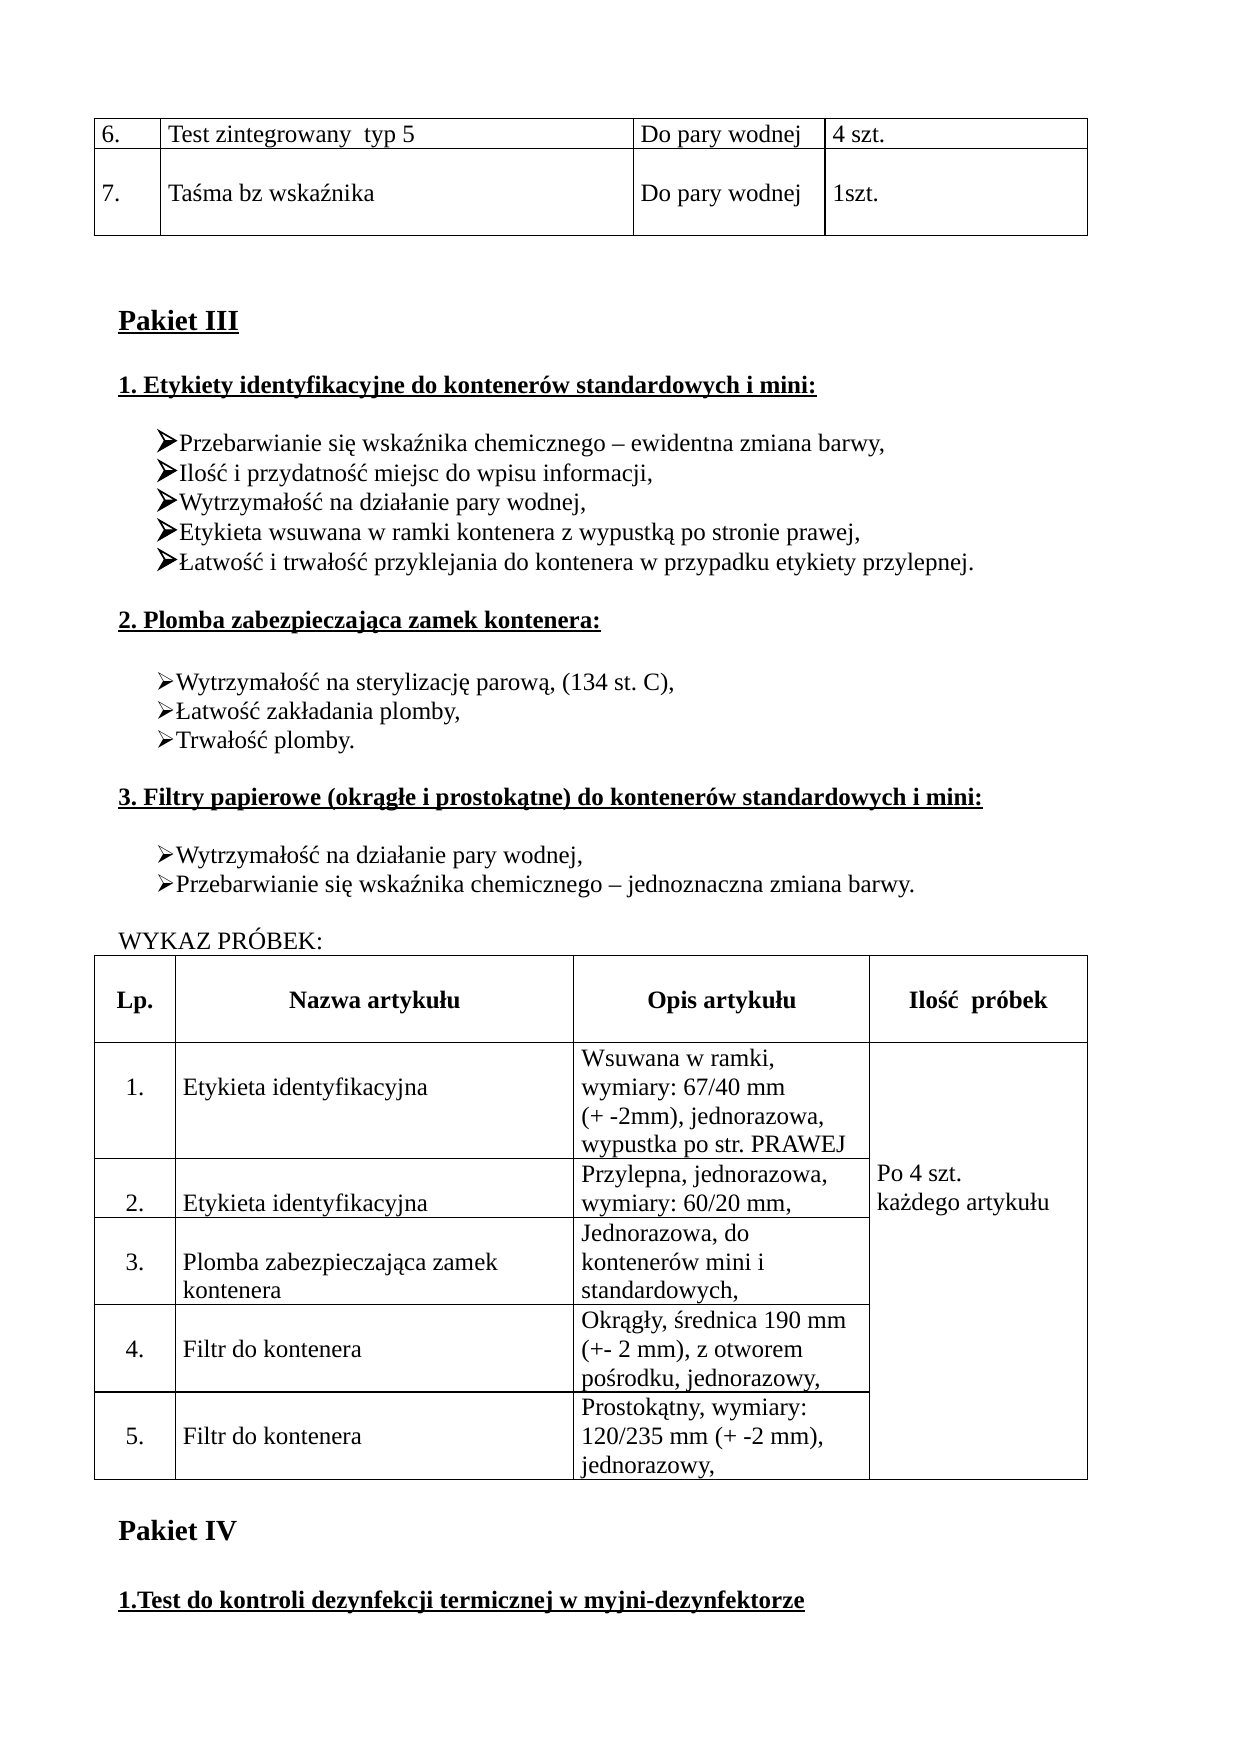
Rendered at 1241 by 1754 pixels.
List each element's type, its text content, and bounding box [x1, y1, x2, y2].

table_cell Filtr do kontenera [176, 1393, 573, 1479]
text 2. Plomba zabezpieczająca zamek kontenera: [118, 605, 1122, 634]
list Wytrzymałość na działanie pary wodnej, [156, 840, 1122, 869]
text Pakiet IV [118, 1513, 1122, 1547]
table_cell Taśma bz wskaźnika [161, 149, 633, 235]
table_cell Etykieta identyfikacyjna [176, 1159, 573, 1217]
list Etykieta wsuwana w ramki kontenera z wypustką po stronie prawej, [156, 517, 1122, 547]
table_cell Do pary wodnej [634, 119, 824, 148]
table_cell Etykieta identyfikacyjna [176, 1043, 573, 1158]
table_cell Po 4 szt. każdego artykułu [870, 1043, 1087, 1479]
table_cell Prostokątny, wymiary: 120/235 mm (+ -2 mm), jednorazowy, [574, 1393, 869, 1479]
list Wytrzymałość na sterylizację parową, (134 st. C), [156, 667, 1122, 696]
table_cell 7. [95, 149, 160, 235]
list Łatwość i trwałość przyklejania do kontenera w przypadku etykiety przylepnej. [156, 547, 1122, 576]
list Łatwość zakładania plomby, [156, 696, 1122, 725]
text Pakiet III [118, 303, 1122, 337]
table_cell Test zintegrowany typ 5 [161, 119, 633, 148]
table_cell Filtr do kontenera [176, 1305, 573, 1391]
table_header Nazwa artykułu [176, 956, 573, 1042]
list Przebarwianie się wskaźnika chemicznego – jednoznaczna zmiana barwy. [156, 869, 1122, 897]
table_cell 3. [95, 1218, 175, 1304]
text 3. Filtry papierowe (okrągłe i prostokątne) do kontenerów standardowych i mini: [118, 782, 1122, 811]
table_cell 1szt. [826, 149, 1087, 235]
table_cell 5. [95, 1393, 175, 1479]
text 1. Etykiety identyfikacyjne do kontenerów standardowych i mini: [118, 370, 1122, 399]
list Trwałość plomby. [156, 725, 1122, 754]
table_cell 4. [95, 1305, 175, 1391]
table_header Lp. [95, 956, 175, 1042]
table_cell Jednorazowa, do kontenerów mini i standardowych, [574, 1218, 869, 1304]
table_cell Plomba zabezpieczająca zamek kontenera [176, 1218, 573, 1304]
table_header Ilość próbek [870, 956, 1087, 1042]
text 1.Test do kontroli dezynfekcji termicznej w myjni-dezynfektorze [118, 1585, 1122, 1614]
list Ilość i przydatność miejsc do wpisu informacji, [156, 458, 1122, 487]
table_cell Wsuwana w ramki, wymiary: 67/40 mm (+ -2mm), jednorazowa, wypustka po str. PRAWEJ [574, 1043, 869, 1158]
table_cell Okrągły, średnica 190 mm (+- 2 mm), z otworem pośrodku, jednorazowy, [574, 1305, 869, 1391]
table_cell 6. [95, 119, 160, 148]
table_cell 1. [95, 1043, 175, 1158]
table_cell Do pary wodnej [634, 149, 824, 235]
list Wytrzymałość na działanie pary wodnej, [156, 487, 1122, 517]
list Przebarwianie się wskaźnika chemicznego – ewidentna zmiana barwy, [156, 428, 1122, 458]
table_cell Przylepna, jednorazowa, wymiary: 60/20 mm, [574, 1159, 869, 1217]
table_header Opis artykułu [574, 956, 869, 1042]
table_cell 4 szt. [826, 119, 1087, 148]
table_cell 2. [95, 1159, 175, 1217]
text WYKAZ PRÓBEK: [118, 926, 1122, 955]
